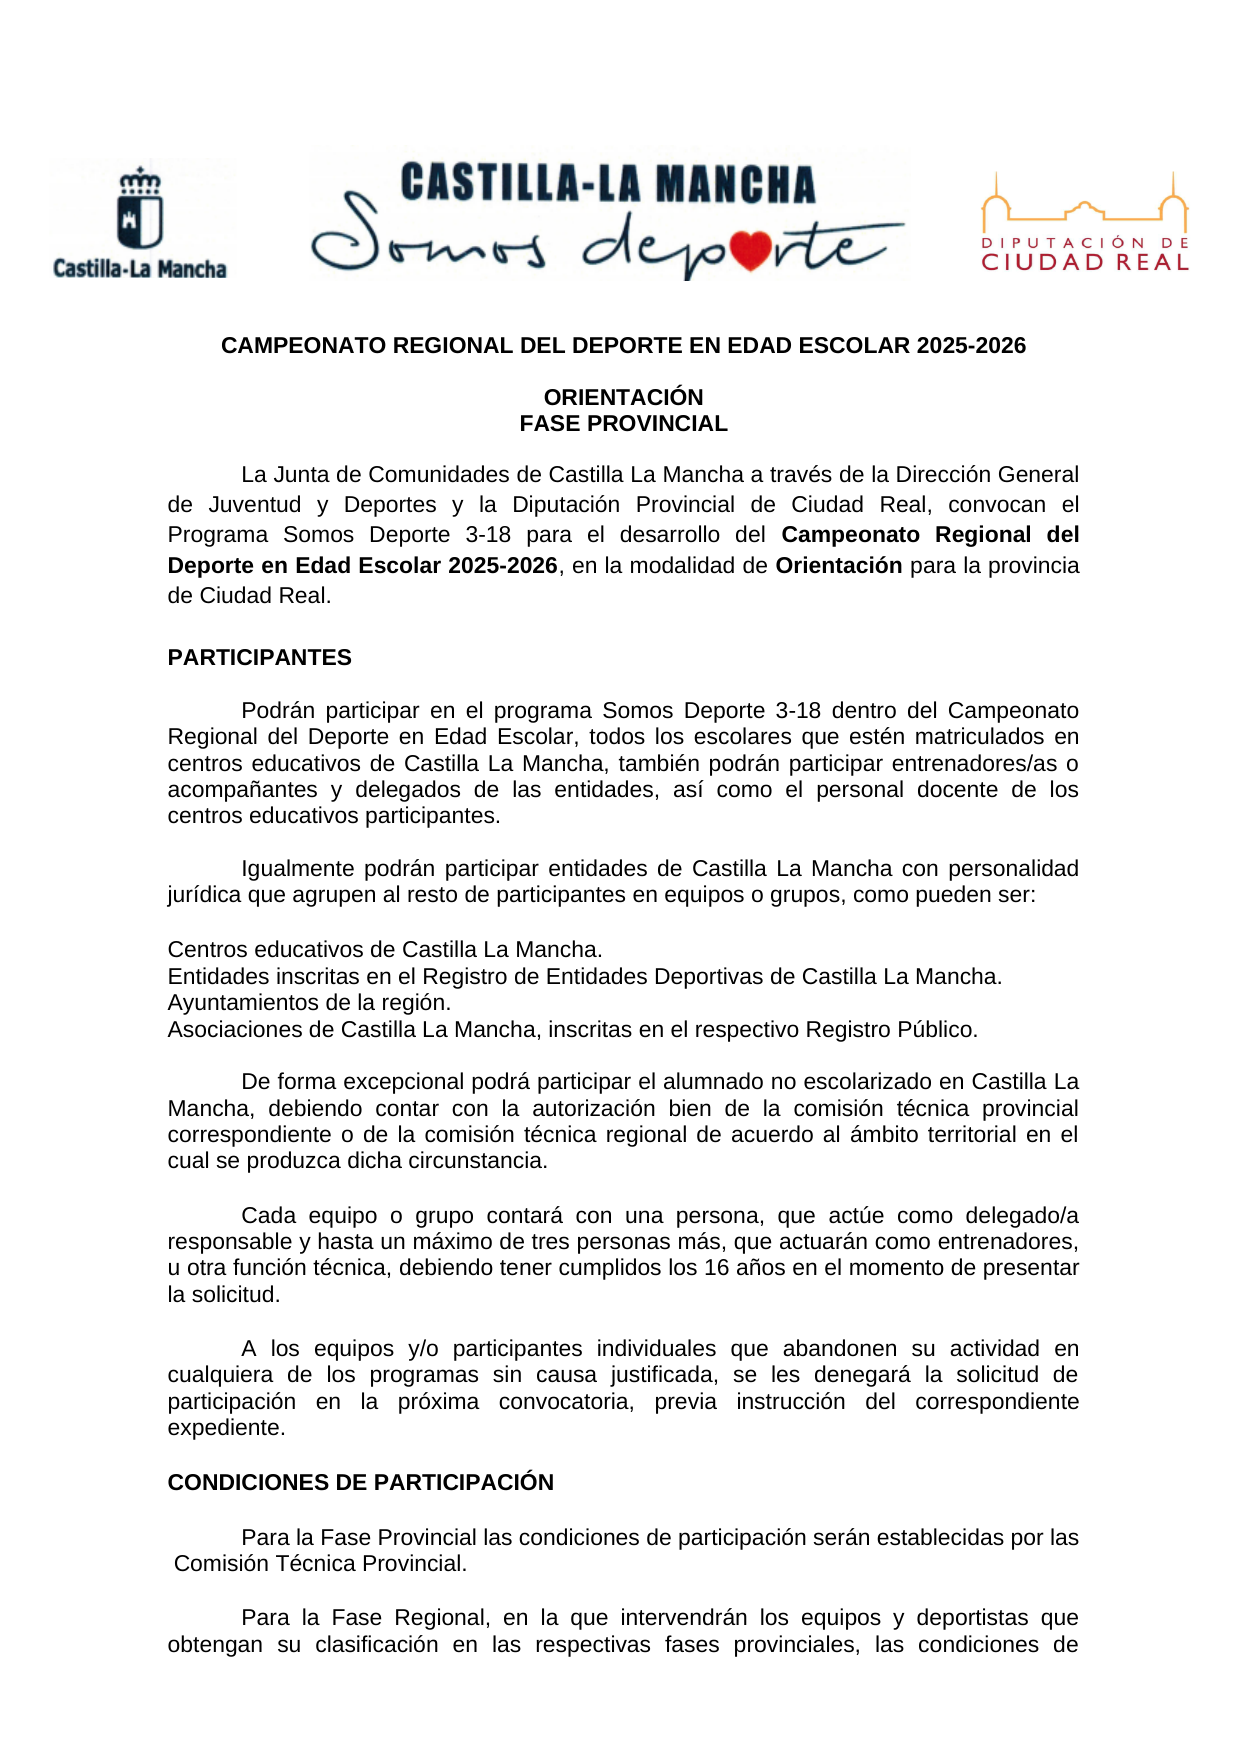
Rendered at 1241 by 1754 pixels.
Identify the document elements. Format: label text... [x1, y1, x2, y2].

text Entidades inscritas en el Registro de Entidades Deportivas de Castilla La Mancha. [167, 963, 1080, 989]
subtitle ORIENTACIÓN [167, 383, 1080, 410]
text Para la Fase Provincial las condiciones de participación serán establecidas por las Comisión Técnica Provincial. [173, 1524, 1080, 1576]
subtitle CONDICIONES DE PARTICIPACIÓN [167, 1468, 1080, 1495]
text Ayuntamientos de la región. [167, 989, 1080, 1016]
subtitle PARTICIPANTES [167, 644, 1080, 671]
text Igualmente podrán participar entidades de Castilla La Mancha con personalidad jurídica que agrupen al resto de participantes en equipos o grupos, como pueden ser: [167, 855, 1080, 908]
picture [49, 158, 237, 282]
text Cada equipo o grupo contará con una persona, que actúe como delegado/a responsable y hasta un máximo de tres personas más, que actuarán como entrenadores, u otra función técnica, debiendo tener cumplidos los 16 años en el momento de presentar la solicitud. [167, 1202, 1080, 1307]
picture [953, 165, 1214, 273]
text Asociaciones de Castilla La Mancha, inscritas en el respectivo Registro Público. [167, 1016, 1080, 1042]
text FASE PROVINCIAL [167, 410, 1080, 436]
text CAMPEONATO REGIONAL DEL DEPORTE EN EDAD ESCOLAR 2025-2026 [167, 332, 1080, 359]
text Centros educativos de Castilla La Mancha. [167, 936, 1080, 963]
picture [309, 145, 913, 285]
text A los equipos y/o participantes individuales que abandonen su actividad en cualquiera de los programas sin causa justificada, se les denegará la solicitud de participación en la próxima convocatoria, previa instrucción del correspondiente expediente. [167, 1335, 1080, 1441]
text La Junta de Comunidades de Castilla La Mancha a través de la Dirección General de Juventud y Deportes y la Diputación Provincial de Ciudad Real, convocan el Programa Somos Deporte 3-18 para el desarrollo del Campeonato Regional del Deporte en Edad Escolar 2025-2026, en la modalidad de Orientación para la provincia de Ciudad Real. [167, 461, 1080, 608]
text De forma excepcional podrá participar el alumnado no escolarizado en Castilla La Mancha, debiendo contar con la autorización bien de la comisión técnica provincial correspondiente o de la comisión técnica regional de acuerdo al ámbito territorial en el cual se produzca dicha circunstancia. [167, 1068, 1080, 1174]
text Podrán participar en el programa Somos Deporte 3-18 dentro del Campeonato Regional del Deporte en Edad Escolar, todos los escolares que estén matriculados en centros educativos de Castilla La Mancha, también podrán participar entrenadores/as o acompañantes y delegados de las entidades, así como el personal docente de los centros educativos participantes. [167, 697, 1080, 829]
text Para la Fase Regional, en la que intervendrán los equipos y deportistas que obtengan su clasificación en las respectivas fases provinciales, las condiciones de [167, 1604, 1080, 1657]
